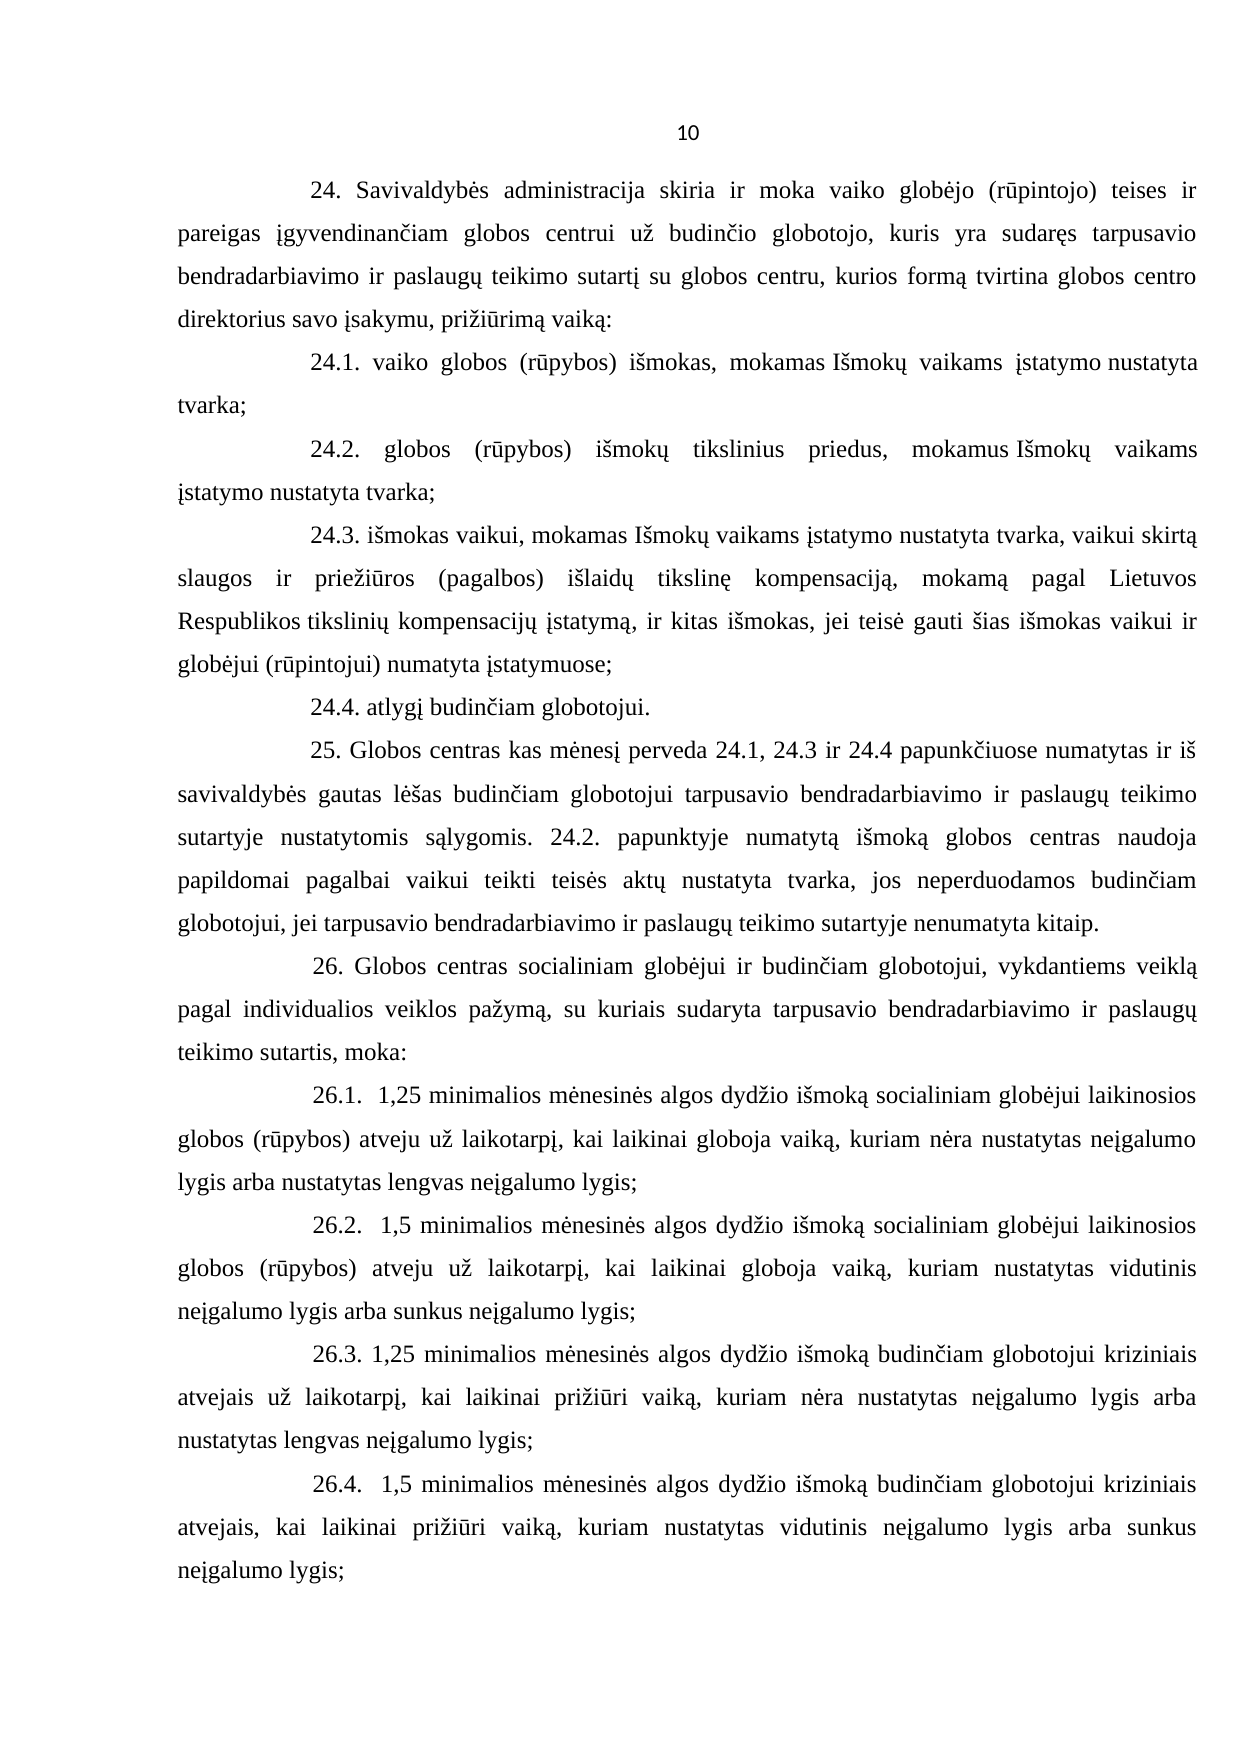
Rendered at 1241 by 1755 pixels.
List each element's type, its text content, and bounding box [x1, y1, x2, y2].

text 24. Savivaldybės administracija skiria ir moka vaiko globėjo (rūpintojo) teises ir pareigas įgyvendinančiam globos centrui už budinčio globotojo, kuris yra sudaręs tarpusavio bendradarbiavimo ir paslaugų teikimo sutartį su globos centru, kurios formą tvirtina globos centro direktorius savo įsakymu, prižiūrimą vaiką: [177, 175, 1198, 333]
text 26.2. 1,5 minimalios mėnesinės algos dydžio išmoką socialiniam globėjui laikinosios globos (rūpybos) atveju už laikotarpį, kai laikinai globoja vaiką, kuriam nustatytas vidutinis neįgalumo lygis arba sunkus neįgalumo lygis; [177, 1210, 1198, 1325]
text 24.1. vaiko globos (rūpybos) išmokas, mokamas Išmokų vaikams įstatymo nustatyta tvarka; [177, 347, 1198, 419]
text 24.3. išmokas vaikui, mokamas Išmokų vaikams įstatymo nustatyta tvarka, vaikui skirtą slaugos ir priežiūros (pagalbos) išlaidų tikslinę kompensaciją, mokamą pagal Lietuvos Respublikos tikslinių kompensacijų įstatymą, ir kitas išmokas, jei teisė gauti šias išmokas vaikui ir globėjui (rūpintojui) numatyta įstatymuose; [177, 520, 1198, 678]
text 24.2. globos (rūpybos) išmokų tikslinius priedus, mokamus Išmokų vaikams įstatymo nustatyta tvarka; [177, 434, 1198, 506]
text 26.4. 1,5 minimalios mėnesinės algos dydžio išmoką budinčiam globotojui kriziniais atvejais, kai laikinai prižiūri vaiką, kuriam nustatytas vidutinis neįgalumo lygis arba sunkus neįgalumo lygis; [177, 1469, 1198, 1584]
text 26. Globos centras socialiniam globėjui ir budinčiam globotojui, vykdantiems veiklą pagal individualios veiklos pažymą, su kuriais sudaryta tarpusavio bendradarbiavimo ir paslaugų teikimo sutartis, moka: [177, 951, 1198, 1066]
text 25. Globos centras kas mėnesį perveda 24.1, 24.3 ir 24.4 papunkčiuose numatytas ir iš savivaldybės gautas lėšas budinčiam globotojui tarpusavio bendradarbiavimo ir paslaugų teikimo sutartyje nustatytomis sąlygomis. 24.2. papunktyje numatytą išmoką globos centras naudoja papildomai pagalbai vaikui teikti teisės aktų nustatyta tvarka, jos neperduodamos budinčiam globotojui, jei tarpusavio bendradarbiavimo ir paslaugų teikimo sutartyje nenumatyta kitaip. [177, 736, 1198, 937]
text 26.3. 1,25 minimalios mėnesinės algos dydžio išmoką budinčiam globotojui kriziniais atvejais už laikotarpį, kai laikinai prižiūri vaiką, kuriam nėra nustatytas neįgalumo lygis arba nustatytas lengvas neįgalumo lygis; [177, 1339, 1198, 1454]
text 26.1. 1,25 minimalios mėnesinės algos dydžio išmoką socialiniam globėjui laikinosios globos (rūpybos) atveju už laikotarpį, kai laikinai globoja vaiką, kuriam nėra nustatytas neįgalumo lygis arba nustatytas lengvas neįgalumo lygis; [177, 1081, 1198, 1196]
text 24.4. atlygį budinčiam globotojui. [177, 692, 1198, 721]
